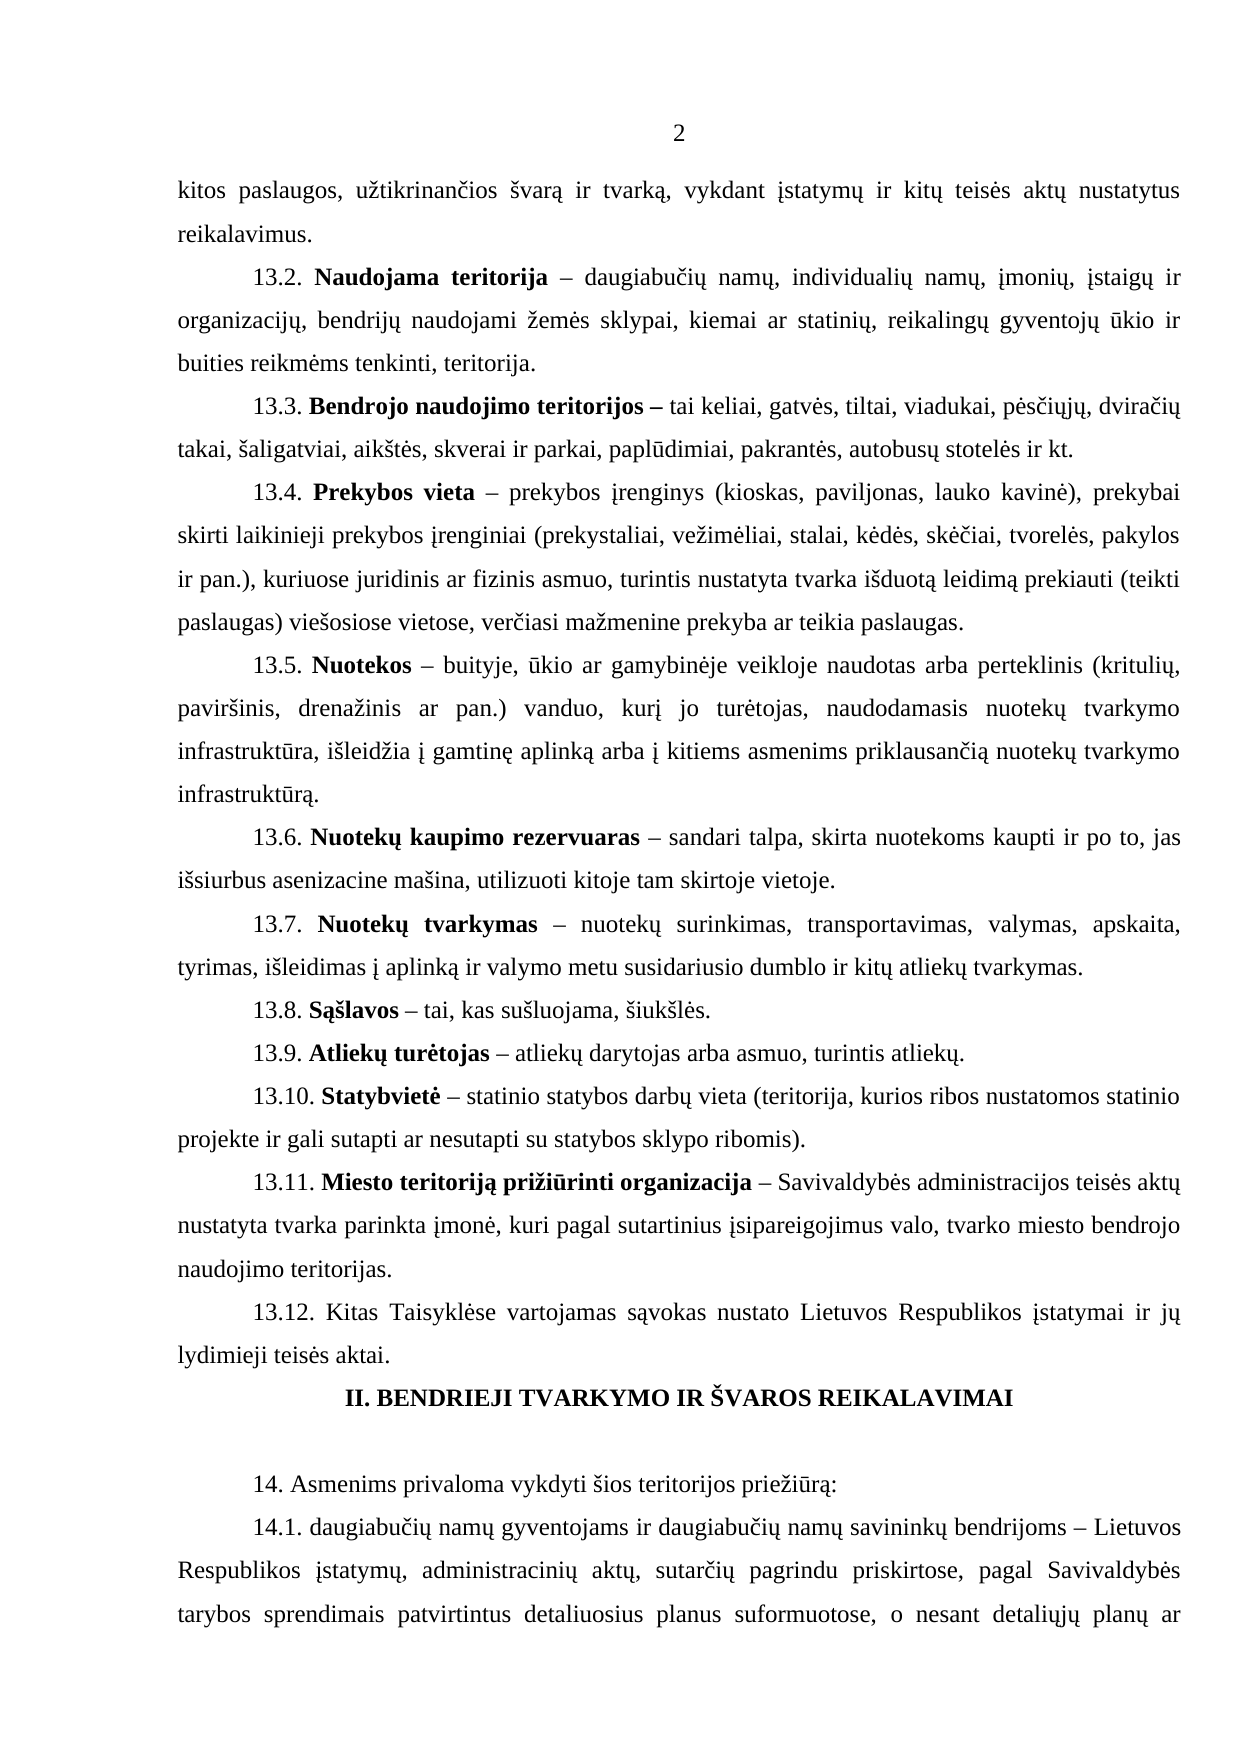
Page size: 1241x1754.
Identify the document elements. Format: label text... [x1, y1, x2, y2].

text 13.12. Kitas Taisyklėse vartojamas sąvokas nustato Lietuvos Respublikos įstatymai ir jų lydimieji teisės aktai. [177, 1297, 1181, 1369]
text 13.9. Atliekų turėtojas – atliekų darytojas arba asmuo, turintis atliekų. [177, 1038, 1181, 1067]
text 14. Asmenims privaloma vykdyti šios teritorijos priežiūrą: [177, 1469, 1181, 1498]
text 13.10. Statybvietė – statinio statybos darbų vieta (teritorija, kurios ribos nustatomos statinio projekte ir gali sutapti ar nesutapti su statybos sklypo ribomis). [177, 1081, 1181, 1153]
text 13.8. Sąšlavos – tai, kas sušluojama, šiukšlės. [177, 995, 1181, 1024]
text 13.11. Miesto teritoriją prižiūrinti organizacija – Savivaldybės administracijos teisės aktų nustatyta tvarka parinkta įmonė, kuri pagal sutartinius įsipareigojimus valo, tvarko miesto bendrojo naudojimo teritorijas. [177, 1167, 1181, 1282]
text kitos paslaugos, užtikrinančios švarą ir tvarką, vykdant įstatymų ir kitų teisės aktų nustatytus reikalavimus. [177, 176, 1181, 247]
text II. BENDRIEJI TVARKYMO IR ŠVAROS REIKALAVIMAI [177, 1383, 1181, 1412]
text 13.2. Naudojama teritorija – daugiabučių namų, individualių namų, įmonių, įstaigų ir organizacijų, bendrijų naudojami žemės sklypai, kiemai ar statinių, reikalingų gyventojų ūkio ir buities reikmėms tenkinti, teritorija. [177, 262, 1181, 377]
text 13.4. Prekybos vieta – prekybos įrenginys (kioskas, paviljonas, lauko kavinė), prekybai skirti laikinieji prekybos įrenginiai (prekystaliai, vežimėliai, stalai, kėdės, skėčiai, tvorelės, pakylos ir pan.), kuriuose juridinis ar fizinis asmuo, turintis nustatyta tvarka išduotą leidimą prekiauti (teikti paslaugas) viešosiose vietose, verčiasi mažmenine prekyba ar teikia paslaugas. [177, 477, 1181, 636]
text 14.1. daugiabučių namų gyventojams ir daugiabučių namų savininkų bendrijoms – Lietuvos Respublikos įstatymų, administracinių aktų, sutarčių pagrindu priskirtose, pagal Savivaldybės tarybos sprendimais patvirtintus detaliuosius planus suformuotose, o nesant detaliųjų planų ar [177, 1512, 1181, 1627]
text 13.3. Bendrojo naudojimo teritorijos – tai keliai, gatvės, tiltai, viadukai, pėsčiųjų, dviračių takai, šaligatviai, aikštės, skverai ir parkai, paplūdimiai, pakrantės, autobusų stotelės ir kt. [177, 391, 1181, 463]
text 13.7. Nuotekų tvarkymas – nuotekų surinkimas, transportavimas, valymas, apskaita, tyrimas, išleidimas į aplinką ir valymo metu susidariusio dumblo ir kitų atliekų tvarkymas. [177, 909, 1181, 981]
text 13.6. Nuotekų kaupimo rezervuaras – sandari talpa, skirta nuotekoms kaupti ir po to, jas išsiurbus asenizacine mašina, utilizuoti kitoje tam skirtoje vietoje. [177, 822, 1181, 894]
text 13.5. Nuotekos – buityje, ūkio ar gamybinėje veikloje naudotas arba perteklinis (kritulių, paviršinis, drenažinis ar pan.) vanduo, kurį jo turėtojas, naudodamasis nuotekų tvarkymo infrastruktūra, išleidžia į gamtinę aplinką arba į kitiems asmenims priklausančią nuotekų tvarkymo infrastruktūrą. [177, 650, 1181, 808]
